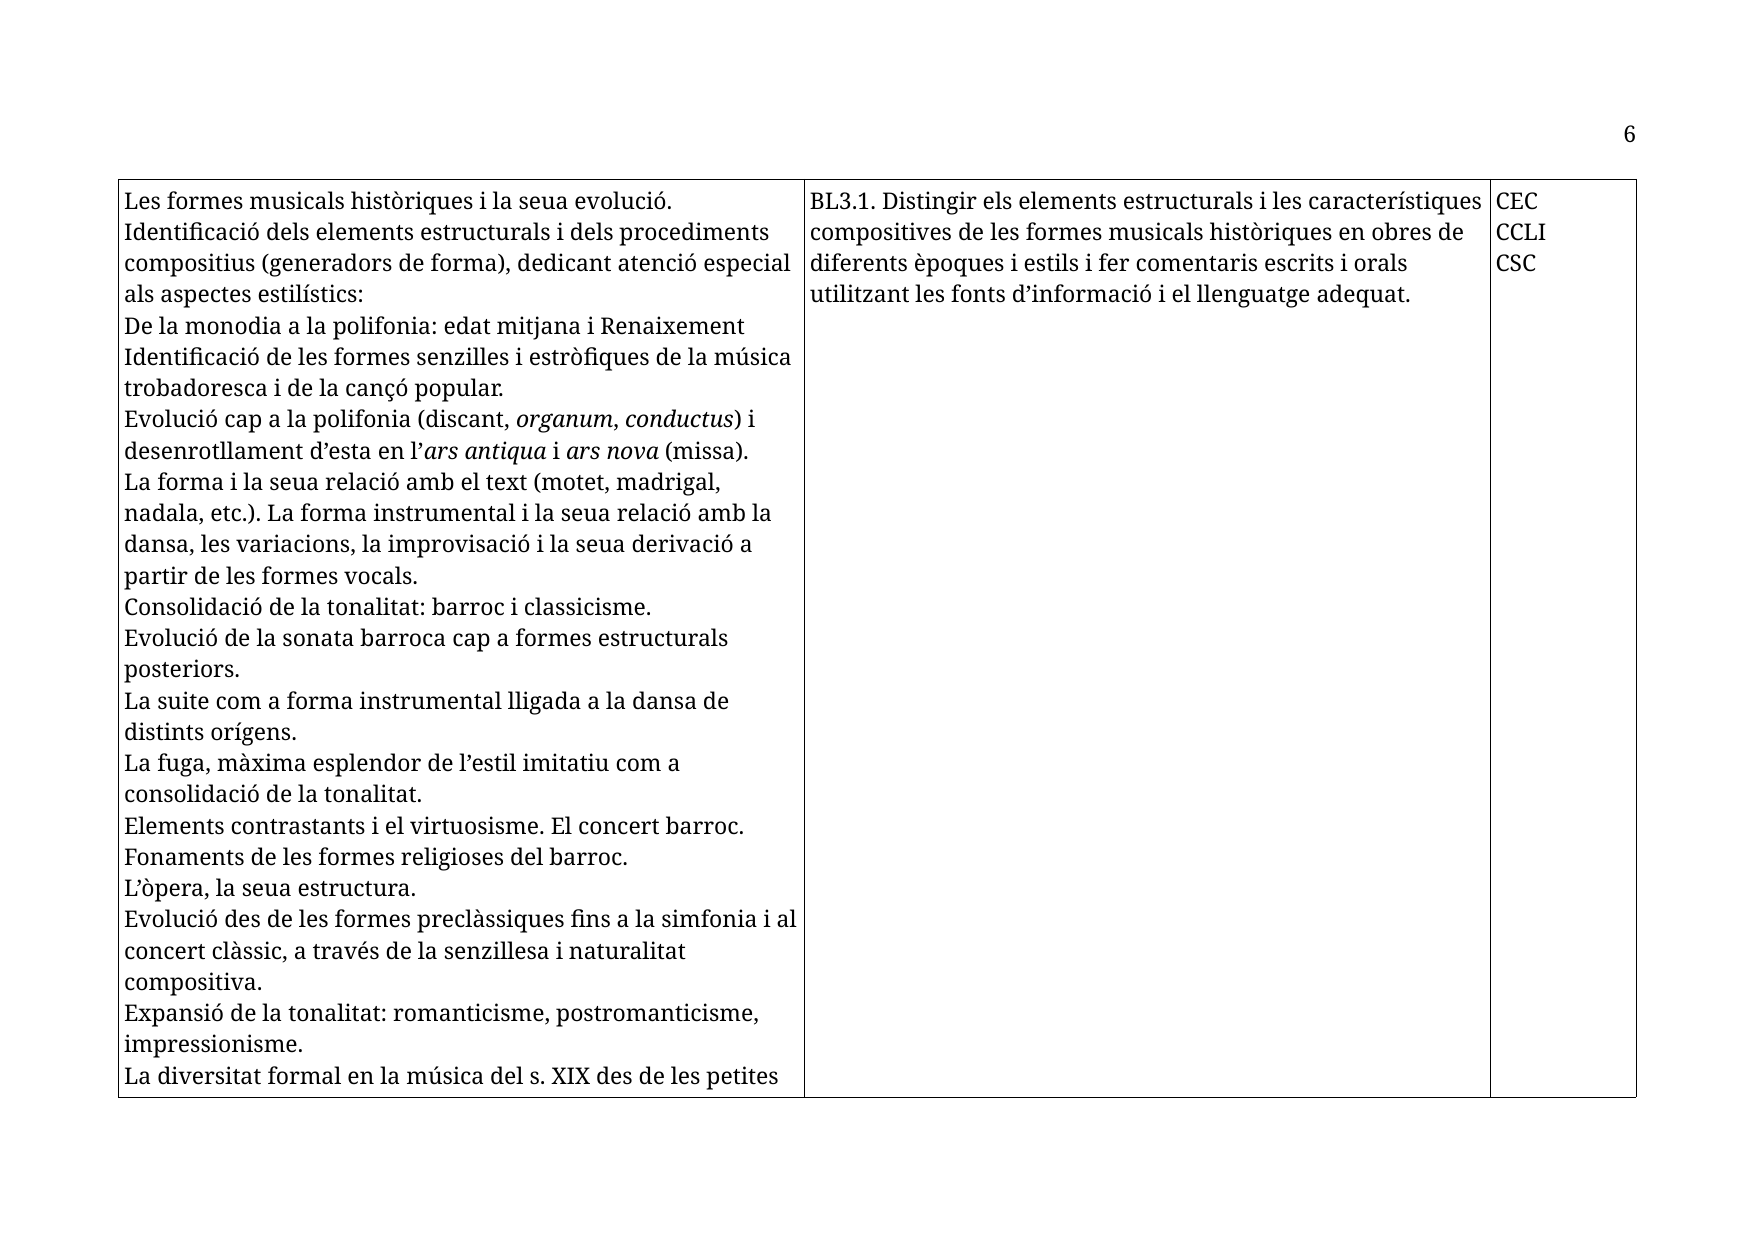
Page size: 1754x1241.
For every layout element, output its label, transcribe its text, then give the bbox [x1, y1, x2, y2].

table_cell CEC CCLI CSC [1491, 180, 1636, 1097]
table_cell Les formes musicals històriques i la seua evolució. Identificació dels elements estructurals i dels procediments compositius (generadors de forma), dedicant atenció especial als aspectes estilístics: De la monodia a la polifonia: edat mitjana i Renaixement Identificació de les formes senzilles i estròfiques de la música trobadoresca i de la cançó popular. Evolució cap a la polifonia (discant, organum, conductus) i desenrotllament d’esta en l’ars antiqua i ars nova (missa). La forma i la seua relació amb el text (motet, madrigal, nadala, etc.). La forma instrumental i la seua relació amb la dansa, les variacions, la improvisació i la seua derivació a partir de les formes vocals. Consolidació de la tonalitat: barroc i classicisme. Evolució de la sonata barroca cap a formes estructurals posteriors. La suite com a forma instrumental lligada a la dansa de distints orígens. La fuga, màxima esplendor de l’estil imitatiu com a consolidació de la tonalitat. Elements contrastants i el virtuosisme. El concert barroc. Fonaments de les formes religioses del barroc. L’òpera, la seua estructura. Evolució des de les formes preclàssiques fins a la simfonia i al concert clàssic, a través de la senzillesa i naturalitat compositiva. Expansió de la tonalitat: romanticisme, postromanticisme, impressionisme. La diversitat formal en la música del s. XIX des de les petites [119, 180, 804, 1097]
table_cell BL3.1. Distingir els elements estructurals i les característiques compositives de les formes musicals històriques en obres de diferents èpoques i estils i fer comentaris escrits i orals utilitzant les fonts d’informació i el llenguatge adequat. [805, 180, 1490, 1097]
